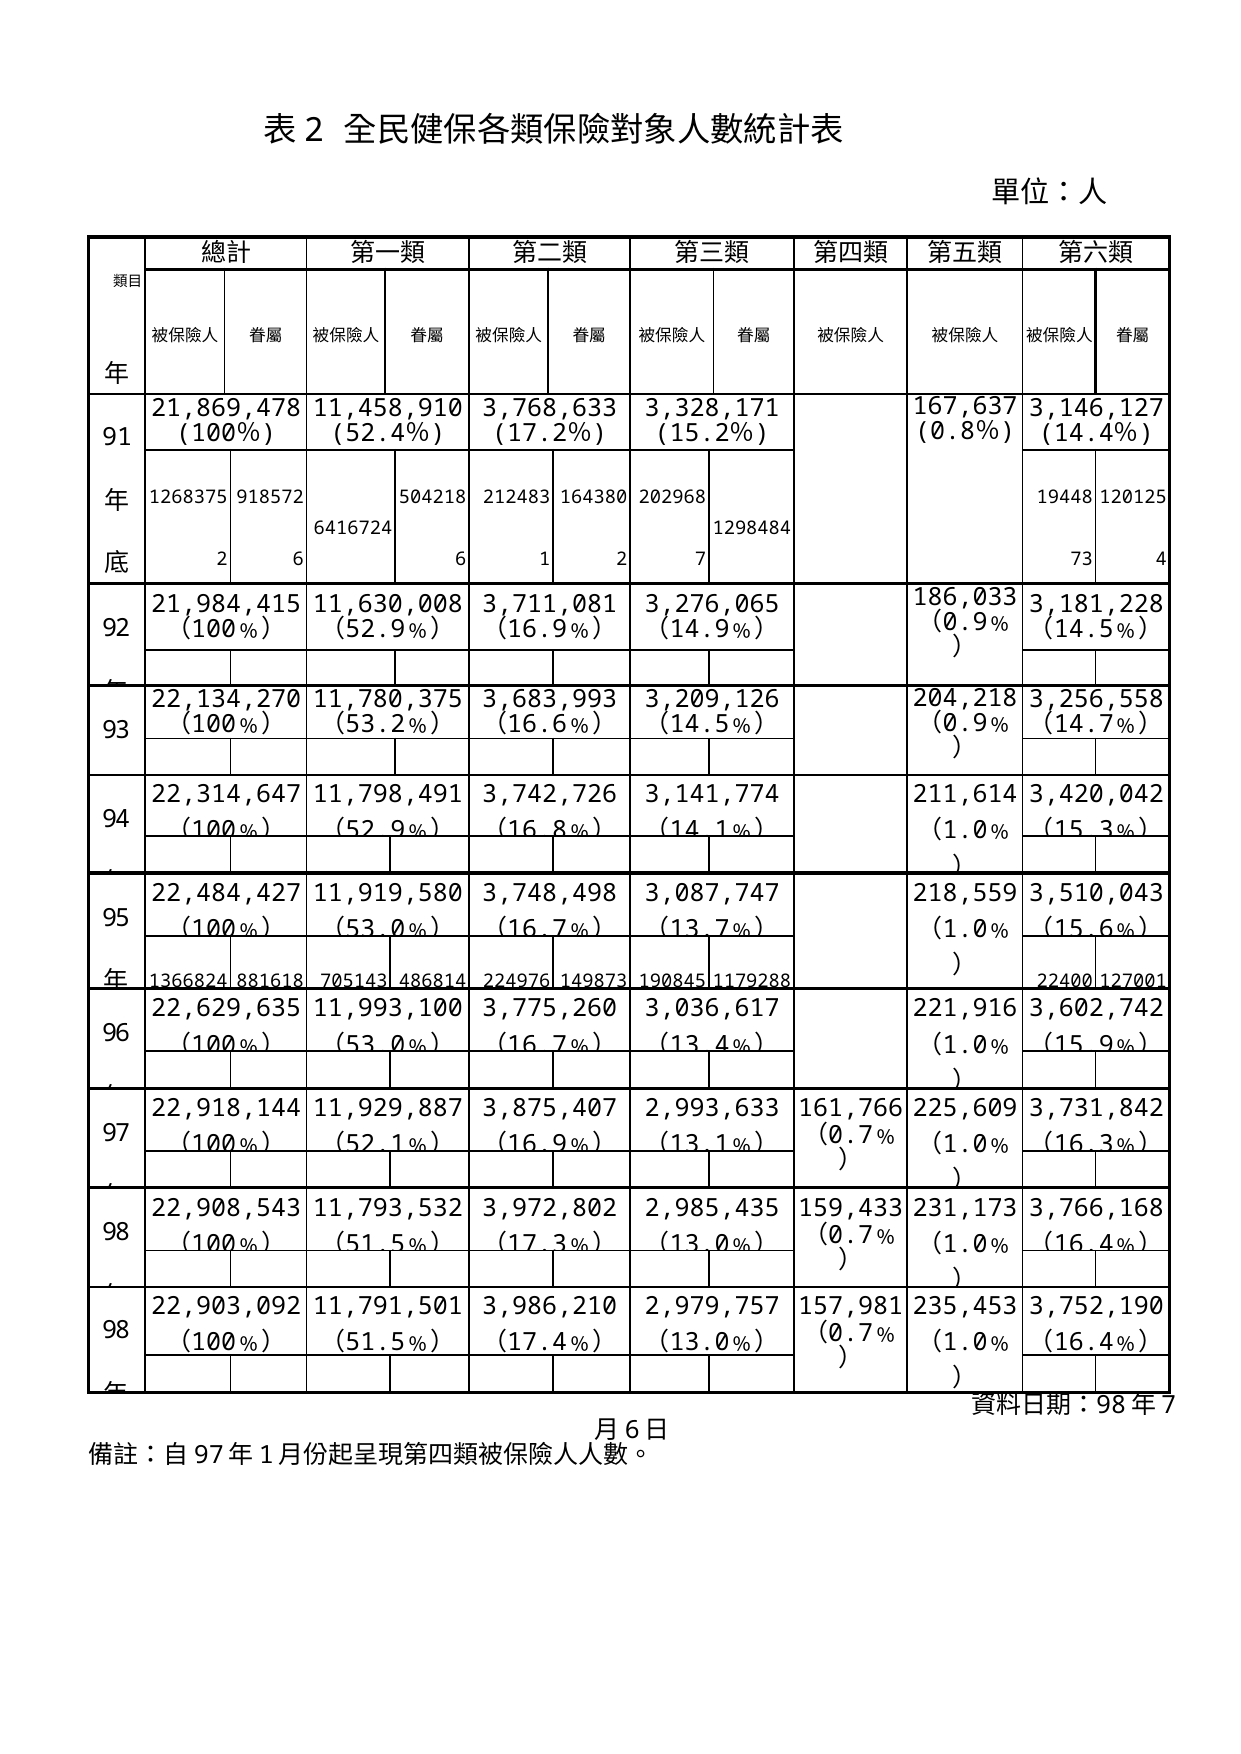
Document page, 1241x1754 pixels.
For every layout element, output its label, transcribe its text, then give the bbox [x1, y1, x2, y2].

table_cell 2145209 [1023, 837, 1095, 871]
table_cell 93 年 底 [90, 687, 144, 774]
table_cell 1870469 [631, 1356, 708, 1391]
table_cell [795, 990, 906, 1087]
table_cell 1643802 [554, 451, 629, 582]
table_cell 3,256,558 （14.7﹪） [1023, 687, 1168, 738]
table_cell 225,609 （1.0﹪） [908, 1090, 1022, 1186]
table_cell 眷屬 [1097, 271, 1168, 393]
table_cell 161,766 （0.7﹪） [795, 1090, 906, 1186]
table_cell 3,602,742 （15.9﹪） [1023, 990, 1168, 1050]
table_cell 1538633 [554, 739, 629, 774]
table_cell 14238210 [146, 1152, 230, 1186]
table_cell 1274066 [1096, 1052, 1168, 1087]
table_cell 22,314,647 （100﹪） [146, 776, 306, 835]
table_cell 2400616 [470, 1152, 552, 1186]
table_cell 6619818 [307, 651, 394, 684]
table_cell 1956547 [1023, 651, 1095, 684]
table_cell 204,218 （0.9﹪） [908, 687, 1022, 774]
table_cell 11,793,532 （51.5﹪） [307, 1189, 468, 1250]
table_cell 1123677 [710, 1152, 793, 1186]
table_cell 9105436 [231, 651, 306, 684]
table_cell 被保險人 [307, 271, 384, 393]
table_cell 218,559 （1.0﹪） [908, 875, 1022, 987]
table_cell 3,711,081 （16.9﹪） [470, 585, 629, 649]
table_cell 2485774 [470, 1356, 552, 1391]
table_cell 3,141,774 （14.1﹪） [631, 776, 793, 835]
table_cell 97 年 底 [90, 1090, 144, 1186]
table_cell 1267930 [1096, 1251, 1168, 1286]
text 表2 全民健保各類保險對象人數統計表 [180, 85, 1152, 148]
table_cell 14248798 [146, 1356, 230, 1391]
table_cell 1962165 [631, 739, 708, 774]
table_cell 1147355 [710, 1052, 793, 1087]
table_cell 眷屬 [386, 271, 468, 393]
table_cell 8654294 [231, 1356, 306, 1391]
table_header 第四類 [795, 239, 906, 268]
table_cell 6914855 [307, 837, 389, 871]
table_cell 11,791,501 （51.5﹪） [307, 1288, 468, 1354]
table_cell 3,209,126 （14.5﹪） [631, 687, 793, 738]
table_cell 22,918,144 （100﹪） [146, 1090, 306, 1150]
table_cell 1535685 [554, 837, 629, 871]
table_cell 4781473 [391, 1251, 468, 1286]
table_header 第六類 [1023, 239, 1168, 268]
table_cell 1274833 [1096, 837, 1168, 871]
table_cell 眷屬 [549, 271, 629, 393]
table_cell 3,766,168 （16.4﹪） [1023, 1189, 1168, 1250]
text 備註：自97年1月份起呈現第四類被保險人人數。 [89, 1444, 1152, 1469]
table_cell 11,780,375 （53.2﹪） [307, 687, 468, 738]
table_cell 被保險人 [1023, 271, 1094, 393]
table_cell 2145360 [470, 739, 552, 774]
table_cell 2328676 [1023, 1052, 1095, 1087]
table_cell 12878979 [146, 651, 230, 684]
table_cell 3,420,042 （15.3﹪） [1023, 776, 1168, 835]
table_cell 2,993,633 （13.1﹪） [631, 1090, 793, 1150]
table_cell 眷屬 [225, 271, 306, 393]
table_header 第五類 [908, 239, 1022, 268]
table_cell 3,752,190 （16.4﹪） [1023, 1288, 1168, 1354]
table_cell 94 年 底 [90, 776, 144, 871]
table_cell 91 年 底 [90, 395, 144, 582]
table_cell 1931369 [631, 837, 708, 871]
table_cell 2,979,757 （13.0﹪） [631, 1288, 793, 1354]
table_cell 1281004 [710, 651, 793, 684]
table_cell 1298484 [710, 451, 793, 582]
table_cell 2498238 [1023, 1251, 1095, 1286]
table_cell 2240025 [1023, 937, 1095, 987]
table_cell 7012878 [307, 1356, 389, 1391]
table_cell 2249768 [470, 937, 552, 987]
table_cell 11,630,008 （52.9﹪） [307, 585, 468, 649]
table_cell 1270018 [1096, 937, 1168, 987]
table_cell 3,087,747 （13.7﹪） [631, 875, 793, 935]
table_header 第二類 [470, 239, 629, 268]
table_cell 11,798,491 （52.9﹪） [307, 776, 468, 835]
table_cell 3,276,065 （14.9﹪） [631, 585, 793, 649]
table_cell 1468748 [554, 1052, 629, 1087]
text 單位：人 [114, 148, 1107, 210]
table_cell 2475815 [470, 1251, 552, 1286]
table_cell 1869956 [631, 1152, 708, 1186]
table_cell 21,984,415 （100﹪） [146, 585, 306, 649]
table_cell 1179288 [710, 937, 793, 987]
table_cell 98年 4月 [90, 1189, 144, 1286]
table_cell 6825271 [307, 739, 394, 774]
table_cell 1230437 [1096, 739, 1168, 774]
table_cell 被保險人 [908, 271, 1022, 393]
table_cell 8904559 [231, 837, 306, 871]
table_cell 3,748,498 （16.7﹪） [470, 875, 629, 935]
table_cell 2026121 [1023, 739, 1095, 774]
table_cell 3,510,043 （15.6﹪） [1023, 875, 1168, 935]
table_cell 22,134,270 （100﹪） [146, 687, 306, 738]
table_cell 1246961 [710, 739, 793, 774]
table_cell 8658604 [231, 1251, 306, 1286]
table_cell 1210405 [710, 837, 793, 871]
table_cell 13410088 [146, 837, 230, 871]
table_cell 4835900 [391, 1052, 468, 1087]
table_header 類目 年 [90, 239, 144, 393]
table_cell 2461687 [1023, 1152, 1095, 1186]
table_header 第一類 [307, 239, 468, 268]
table_cell 3,328,171 (15.2％) [631, 395, 793, 449]
table_cell 1889262 [631, 1052, 708, 1087]
table_cell 1270155 [1096, 1152, 1168, 1186]
table_cell 8971135 [231, 739, 306, 774]
table_cell 2121520 [470, 651, 552, 684]
table_cell 22,484,427 （100﹪） [146, 875, 306, 935]
table_cell 2,985,435 （13.0﹪） [631, 1189, 793, 1250]
table_cell 1498730 [554, 937, 629, 987]
table_cell 12683752 [146, 451, 230, 582]
table_cell 7118576 [307, 1152, 389, 1186]
table_cell 3,731,842 （16.3﹪） [1023, 1090, 1168, 1150]
table_cell 1474791 [554, 1152, 629, 1186]
table_cell 211,614 （1.0﹪） - [908, 776, 1022, 871]
text 資料日期：98年7月6日 [89, 1394, 1188, 1444]
table_cell 2207041 [470, 837, 552, 871]
table_cell 3,986,210 （17.4﹪） [470, 1288, 629, 1354]
table_cell 221,916 （1.0﹪） [908, 990, 1022, 1087]
table_header 總計 [146, 239, 306, 268]
table_cell 186,033 （0.9﹪） - [908, 585, 1022, 684]
table_cell 3,036,617 （13.4﹪） [631, 990, 793, 1050]
table_cell 被保險人 [470, 271, 547, 393]
table_cell 14249939 [146, 1251, 230, 1286]
table_cell 被保險人 [146, 271, 224, 393]
table_cell 4955104 [396, 739, 468, 774]
table_cell 4883636 [391, 837, 468, 871]
table_cell 95 年 底 [90, 875, 144, 987]
table_cell 1589561 [554, 651, 629, 684]
table_cell 13903566 [146, 1052, 230, 1087]
table_cell [795, 875, 906, 987]
table_cell 7012059 [307, 1251, 389, 1286]
table_cell 被保險人 [795, 271, 906, 393]
table_cell 11,919,580 （53.0﹪） [307, 875, 468, 935]
table_cell 3,146,127 (14.4％) [1023, 395, 1168, 449]
table_cell 3,875,407 （16.9﹪） [470, 1090, 629, 1150]
table_cell 96 年 底 [90, 990, 144, 1087]
table_cell 1995061 [631, 651, 708, 684]
table_cell 231,173 （1.0﹪） [908, 1189, 1022, 1286]
table_cell 92 年 底 [90, 585, 144, 684]
table_cell 1265947 [1096, 1356, 1168, 1391]
table_cell 22,908,543 （100﹪） （100﹪） [146, 1189, 306, 1250]
table_cell 1112214 [710, 1251, 793, 1286]
table_cell 159,433 （0.7﹪） [795, 1189, 906, 1286]
table_cell 21,869,478 (100％) [146, 395, 306, 449]
table_cell 3,181,228 （14.5﹪） [1023, 585, 1168, 649]
table_cell 22,629,635 （100﹪） [146, 990, 306, 1050]
table_cell 13163135 [146, 739, 230, 774]
table_cell 13668247 [146, 937, 230, 987]
table_cell 1944873 [1023, 451, 1095, 582]
table_cell 3,775,260 （16.7﹪） [470, 990, 629, 1050]
table_cell 3,972,802 （17.3﹪） [470, 1189, 629, 1250]
table_cell 2306512 [470, 1052, 552, 1087]
table_cell 6416724 [307, 451, 394, 582]
table_cell [795, 687, 906, 774]
table_header 第三類 [631, 239, 793, 268]
table_cell 1908459 [631, 937, 708, 987]
table_cell 5042186 [396, 451, 468, 582]
table_cell 1500436 [554, 1356, 629, 1391]
table_cell [795, 395, 906, 582]
table_cell 2124831 [470, 451, 552, 582]
table_cell [795, 585, 906, 684]
table_cell 22,903,092 （100﹪） （100﹪） [146, 1288, 306, 1354]
table_cell 3,683,993 （16.6﹪） [470, 687, 629, 738]
table_cell 4868144 [391, 937, 468, 987]
table_cell 8679934 [231, 1152, 306, 1186]
table_cell 1201254 [1096, 451, 1168, 582]
table_cell 3,742,726 （16.8﹪） [470, 776, 629, 835]
table_cell 4811311 [391, 1152, 468, 1186]
table_cell 157,981 （0.7﹪） [795, 1288, 906, 1391]
table_cell 1496987 [554, 1251, 629, 1286]
table_cell 235,453 （1.0﹪） [908, 1288, 1022, 1391]
table_cell 眷屬 [714, 271, 793, 393]
table_cell 9185726 [231, 451, 306, 582]
table_cell 167,637 (0.8％) [908, 395, 1022, 582]
table_cell 1224681 [1096, 651, 1168, 684]
table_cell 5010190 [396, 651, 468, 684]
table_cell 11,929,887 （52.1﹪） [307, 1090, 468, 1150]
table_cell 7157200 [307, 1052, 389, 1087]
table_cell 8816180 [231, 937, 306, 987]
table_cell 7051436 [307, 937, 389, 987]
table_cell 11,993,100 （53.0﹪） [307, 990, 468, 1050]
table_cell 2029687 [631, 451, 708, 582]
table_cell 2486243 [1023, 1356, 1095, 1391]
table_cell 98年 5月 [90, 1288, 144, 1391]
table_cell 8726069 [231, 1052, 306, 1087]
table_cell 被保險人 [631, 271, 713, 393]
table_cell 11,458,910 (52.4％) [307, 395, 468, 449]
table_cell 1109288 [710, 1356, 793, 1391]
table_cell 3,768,633 (17.2％) [470, 395, 629, 449]
table_cell [795, 776, 906, 871]
table_cell 4778623 [391, 1356, 468, 1391]
table_cell 1873221 [631, 1251, 708, 1286]
